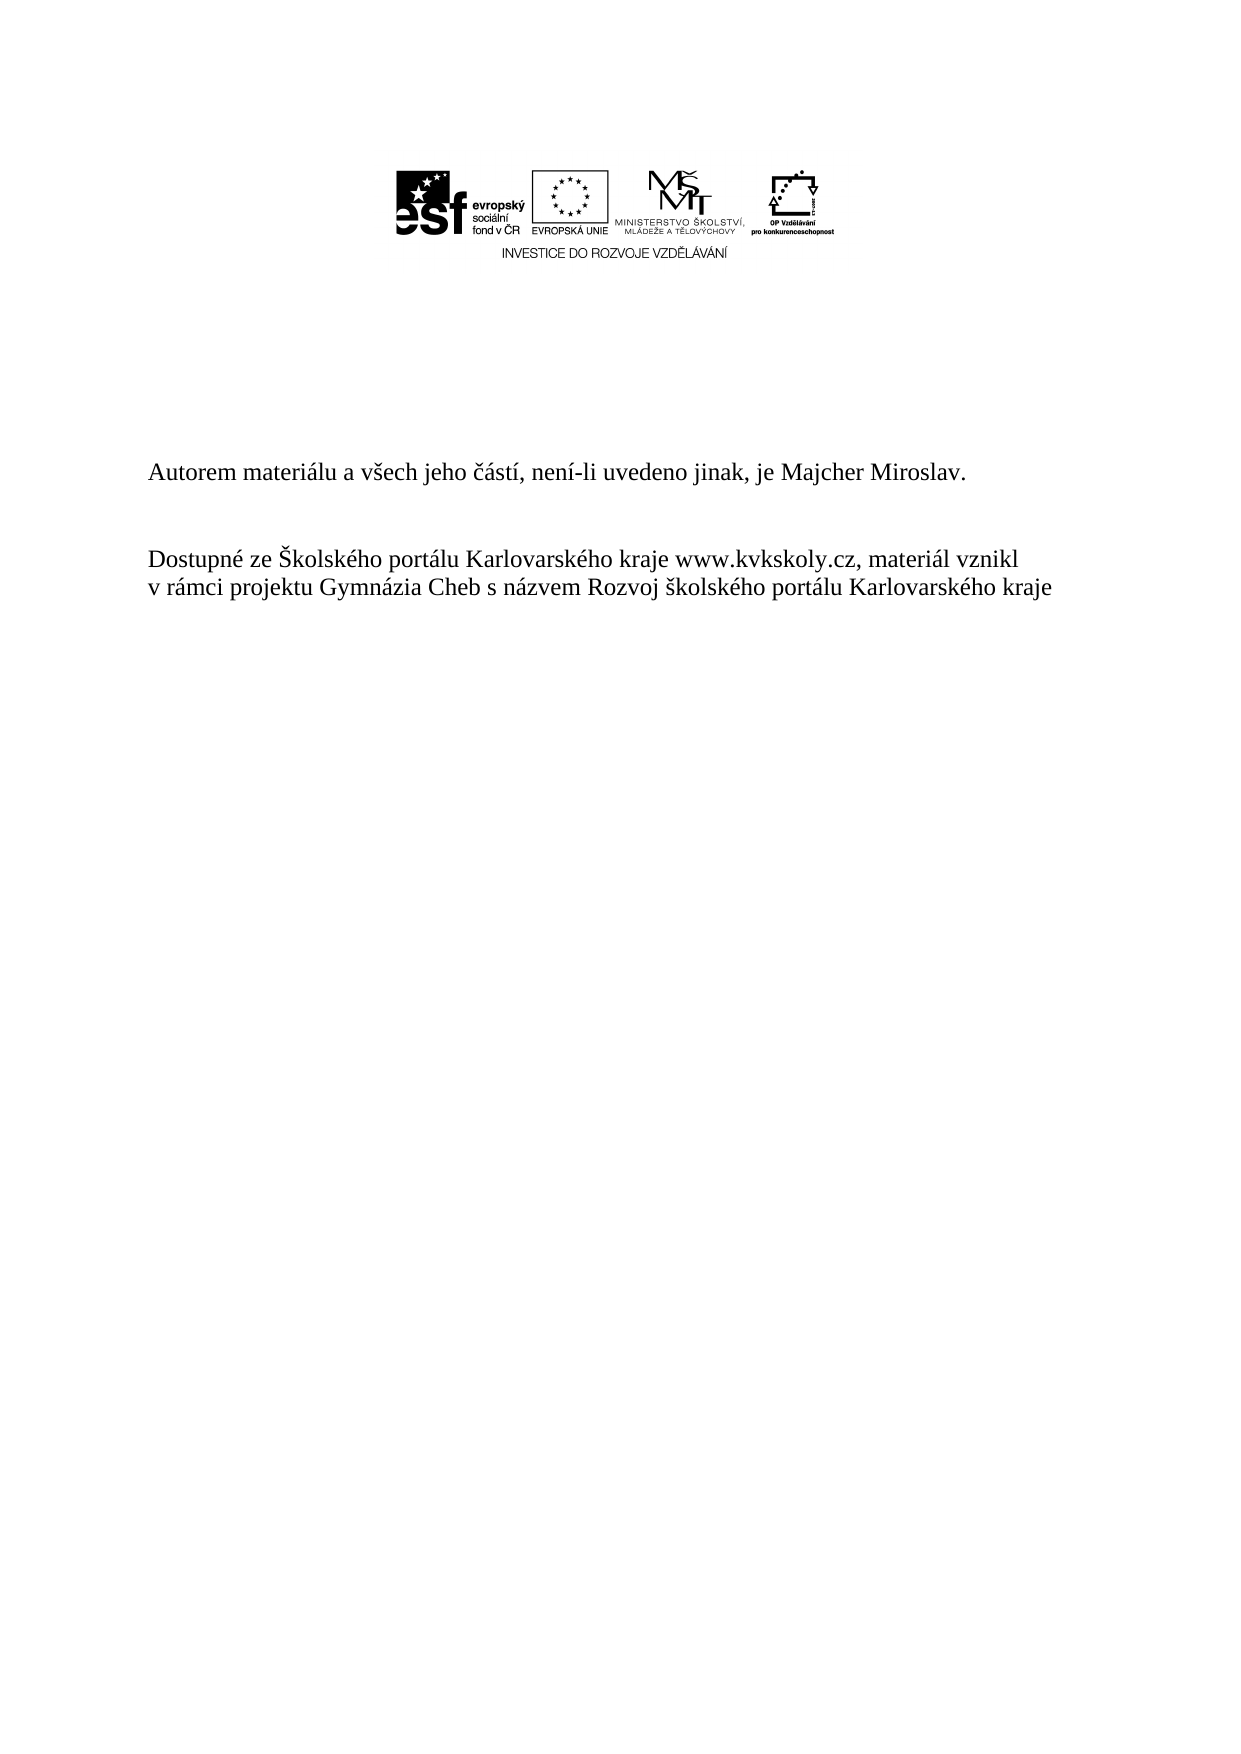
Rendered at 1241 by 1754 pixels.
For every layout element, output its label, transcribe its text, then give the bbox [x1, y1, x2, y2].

text Autorem materiálu a všech jeho částí, není-li uvedeno jinak, je Majcher Miroslav. [148, 457, 1093, 486]
text Dostupné ze Školského portálu Karlovarského kraje www.kvkskoly.cz, materiál vznikl v rámci projektu Gymnázia Cheb s názvem Rozvoj školského portálu Karlovarského kraje [148, 544, 1093, 601]
